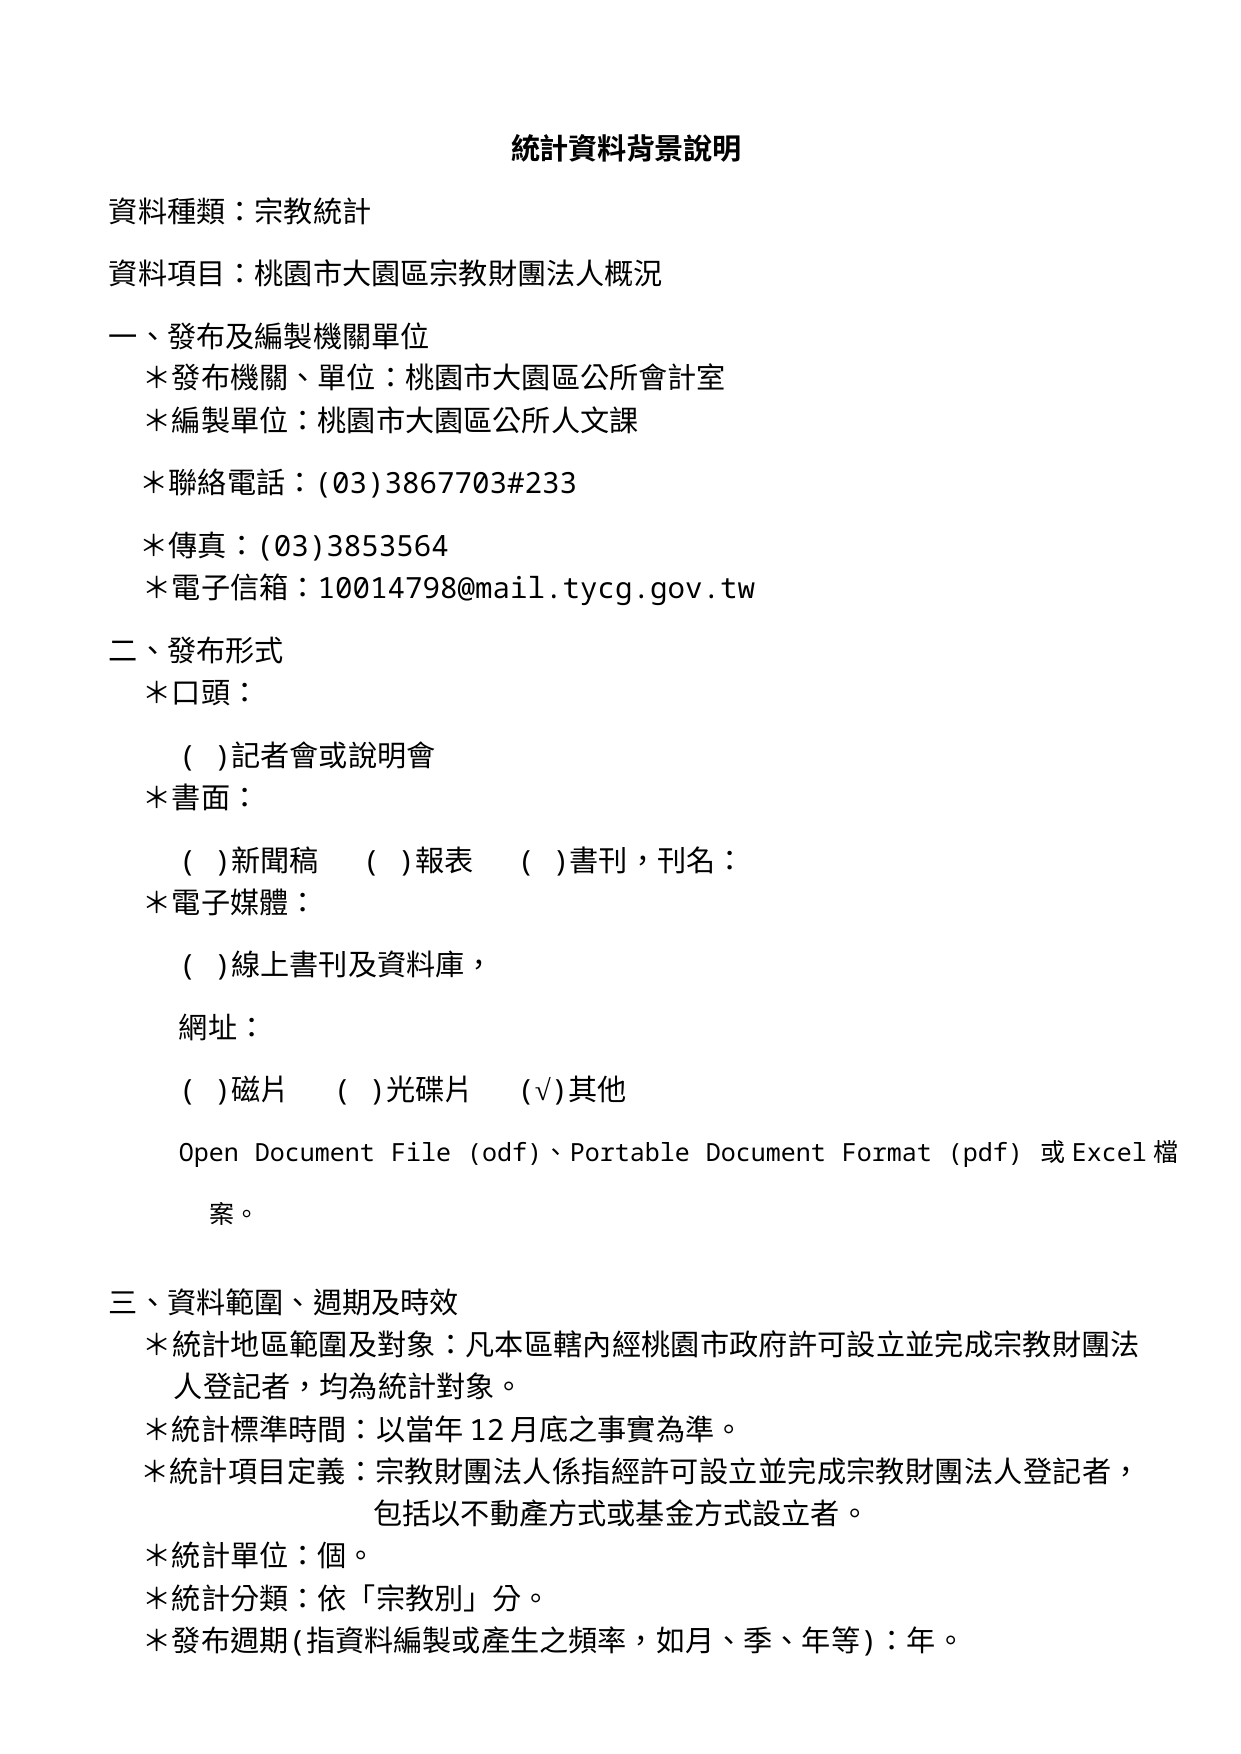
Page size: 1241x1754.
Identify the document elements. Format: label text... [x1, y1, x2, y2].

table_header 統計資料背景說明 資料種類：宗教統計 資料項目：桃園市大園區宗教財團法人概況 一、發布及編製機關單位 ＊發布機關、單位：桃園市大園區公所會計室 ＊編製單位：桃園市大園區公所人文課 ＊聯絡電話：(03)3867703#233 ＊傳真：(03)3853564 ＊電子信箱：10014798@mail.tycg.gov.tw 二、發布形式 ＊口頭： ( )記者會或說明會 ＊書面： ( )新聞稿 ( )報表 ( )書刊，刊名： ＊電子媒體： ( )線上書刊及資料庫， 網址： ( )磁片 ( )光碟片 (√)其他 Open Document File (odf)、Portable Document Format (pdf) 或Excel檔案。 三、資料範圍、週期及時效 ＊統計地區範圍及對象：凡本區轄內經桃園市政府許可設立並完成宗教財團法人登記者，均為統計對象。 ＊統計標準時間：以當年12月底之事實為準。 ＊統計項目定義：宗教財團法人係指經許可設立並完成宗教財團法人登記者，包括以不動產方式或基金方式設立者。 ＊統計單位：個。 ＊統計分類：依「宗教別」分。 ＊發布週期(指資料編製或產生之頻率，如月、季、年等)：年。 ＊時效(指統計標準時間至資料發布時間之間隔時間)：1個月。 ＊資料變革：無。 四、公開資料發布訊息 ＊預告發布日期(含預告方式及週期)：每年終了後1個月(原訂預告發布日期如遇例假日或國定假日則延至下一個工作日發布)。 ＊同步發送單位(說明資料發布時同步發送之單位或可同步查得該資料之網址)：桃園市政府民政局。 五、資料品質 ＊統計指標編製方法與資料來源說明：依據本公所資料彙編。 ＊統計資料交叉查核及確保資料合理性之機制(說明各項資料之相互關係及不同資料來源之相關統計差異性)：紙本紀錄與電子檔案交叉查核。 六、須注意及預定改變之事項(說明預定修正之資料、定義、統計方法等及其修正原因)：無。 七、其他事項：無。 [98, 105, 1155, 1660]
